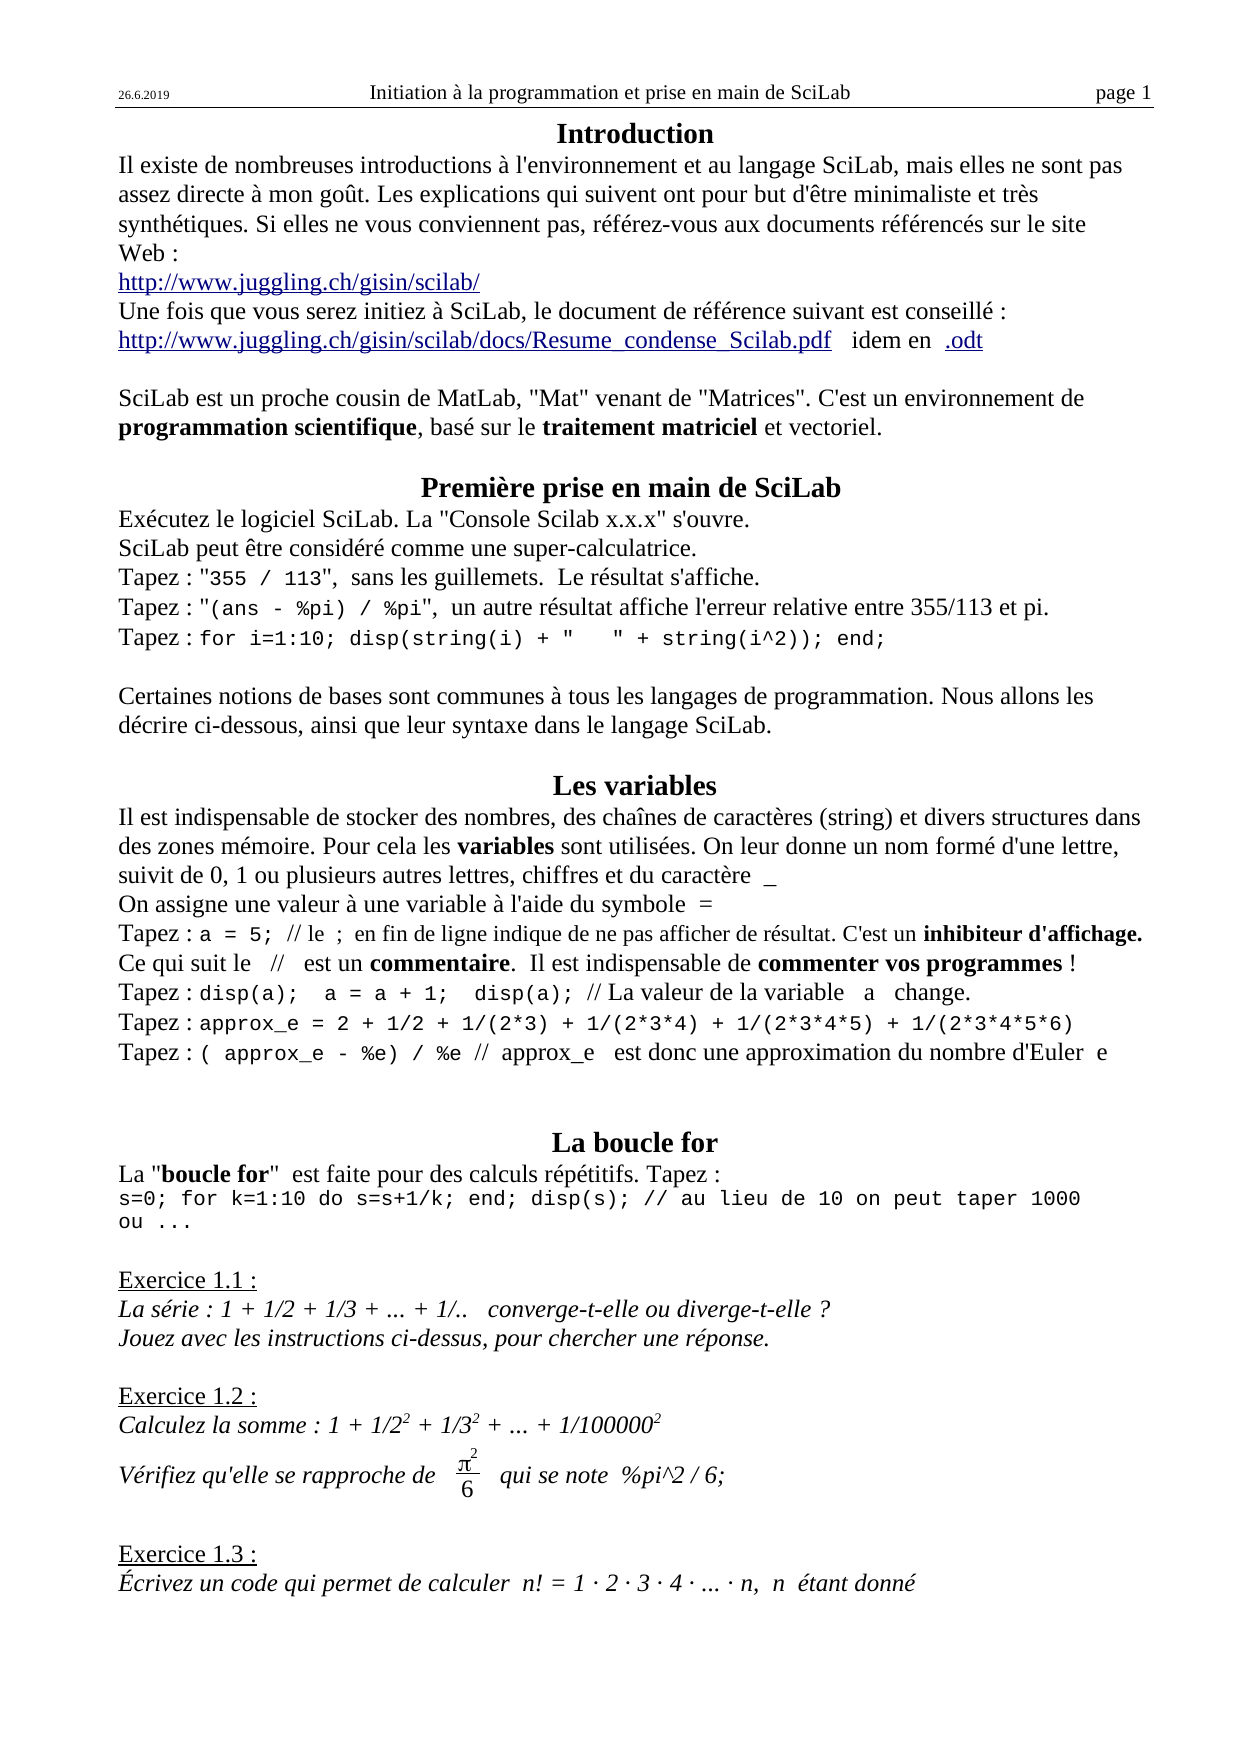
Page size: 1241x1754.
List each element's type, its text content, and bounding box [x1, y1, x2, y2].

text Tapez : a = 5; // le ; en fin de ligne indique de ne pas afficher de résultat. C'est un inhibiteur d'affichage. [118, 918, 1152, 948]
text Exercice 1.3 : [118, 1539, 1152, 1568]
text La boucle for [118, 1125, 1152, 1158]
text Première prise en main de SciLab [118, 470, 1152, 503]
text La "boucle for" est faite pour des calculs répétitifs. Tapez : [118, 1158, 1152, 1187]
text Ce qui suit le // est un commentaire. Il est indispensable de commenter vos programmes ! [118, 948, 1152, 977]
text http://www.juggling.ch/gisin/scilab/ [118, 267, 1152, 296]
text Tapez : for i=1:10; disp(string(i) + " " + string(i^2)); end; [118, 622, 1152, 652]
text http://www.juggling.ch/gisin/scilab/docs/Resume_condense_Scilab.pdf idem en .odt [118, 325, 1152, 354]
text Tapez : disp(a); a = a + 1; disp(a); // La valeur de la variable a change. [118, 977, 1152, 1007]
text s=0; for k=1:10 do s=s+1/k; end; disp(s); // au lieu de 10 on peut taper 1000 ou ... [118, 1187, 1152, 1235]
text Tapez : "(ans - %pi) / %pi", un autre résultat affiche l'erreur relative entre 355/113 et pi. [118, 592, 1152, 622]
text Une fois que vous serez initiez à SciLab, le document de référence suivant est conseillé : [118, 296, 1152, 325]
text Écrivez un code qui permet de calculer n! = 1 ∙ 2 ∙ 3 ∙ 4 ∙ ... ∙ n, n étant donné [118, 1568, 1152, 1597]
text La série : 1 + 1/2 + 1/3 + ... + 1/.. converge-t-elle ou diverge-t-elle ? [118, 1293, 1152, 1323]
text Calculez la somme : 1 + 1/22 + 1/32 + ... + 1/1000002 [118, 1410, 1152, 1439]
text SciLab peut être considéré comme une super-calculatrice. [118, 533, 1152, 562]
text Vérifiez qu'elle se rapproche de qui se note %pi^2 / 6; [118, 1439, 1152, 1510]
text SciLab est un proche cousin de MatLab, "Mat" venant de "Matrices". C'est un environnement de programmation scientifique, basé sur le traitement matriciel et vectoriel. [118, 383, 1152, 441]
text Certaines notions de bases sont communes à tous les langages de programmation. Nous allons les décrire ci-dessous, ainsi que leur syntaxe dans le langage SciLab. [118, 681, 1152, 739]
text Exercice 1.2 : [118, 1381, 1152, 1410]
text Il est indispensable de stocker des nombres, des chaînes de caractères (string) et divers structures dans des zones mémoire. Pour cela les variables sont utilisées. On leur donne un nom formé d'une lettre, suivit de 0, 1 ou plusieurs autres lettres, chiffres et du caractère _ [118, 801, 1152, 889]
text Introduction [118, 117, 1152, 150]
text Tapez : ( approx_e - %e) / %e // approx_e est donc une approximation du nombre d'Euler e [118, 1037, 1152, 1067]
text Il existe de nombreuses introductions à l'environnement et au langage SciLab, mais elles ne sont pas assez directe à mon goût. Les explications qui suivent ont pour but d'être minimaliste et très synthétiques. Si elles ne vous conviennent pas, référez-vous aux documents référencés sur le site Web : [118, 150, 1152, 267]
text Jouez avec les instructions ci-dessus, pour chercher une réponse. [118, 1323, 1152, 1352]
text Exécutez le logiciel SciLab. La "Console Scilab x.x.x" s'ouvre. [118, 503, 1152, 533]
text Tapez : approx_e = 2 + 1/2 + 1/(2*3) + 1/(2*3*4) + 1/(2*3*4*5) + 1/(2*3*4*5*6) [118, 1007, 1152, 1037]
text On assigne une valeur à une variable à l'aide du symbole = [118, 889, 1152, 918]
text Exercice 1.1 : [118, 1264, 1152, 1293]
text Tapez : "355 / 113", sans les guillemets. Le résultat s'affiche. [118, 562, 1152, 592]
text Les variables [118, 768, 1152, 801]
